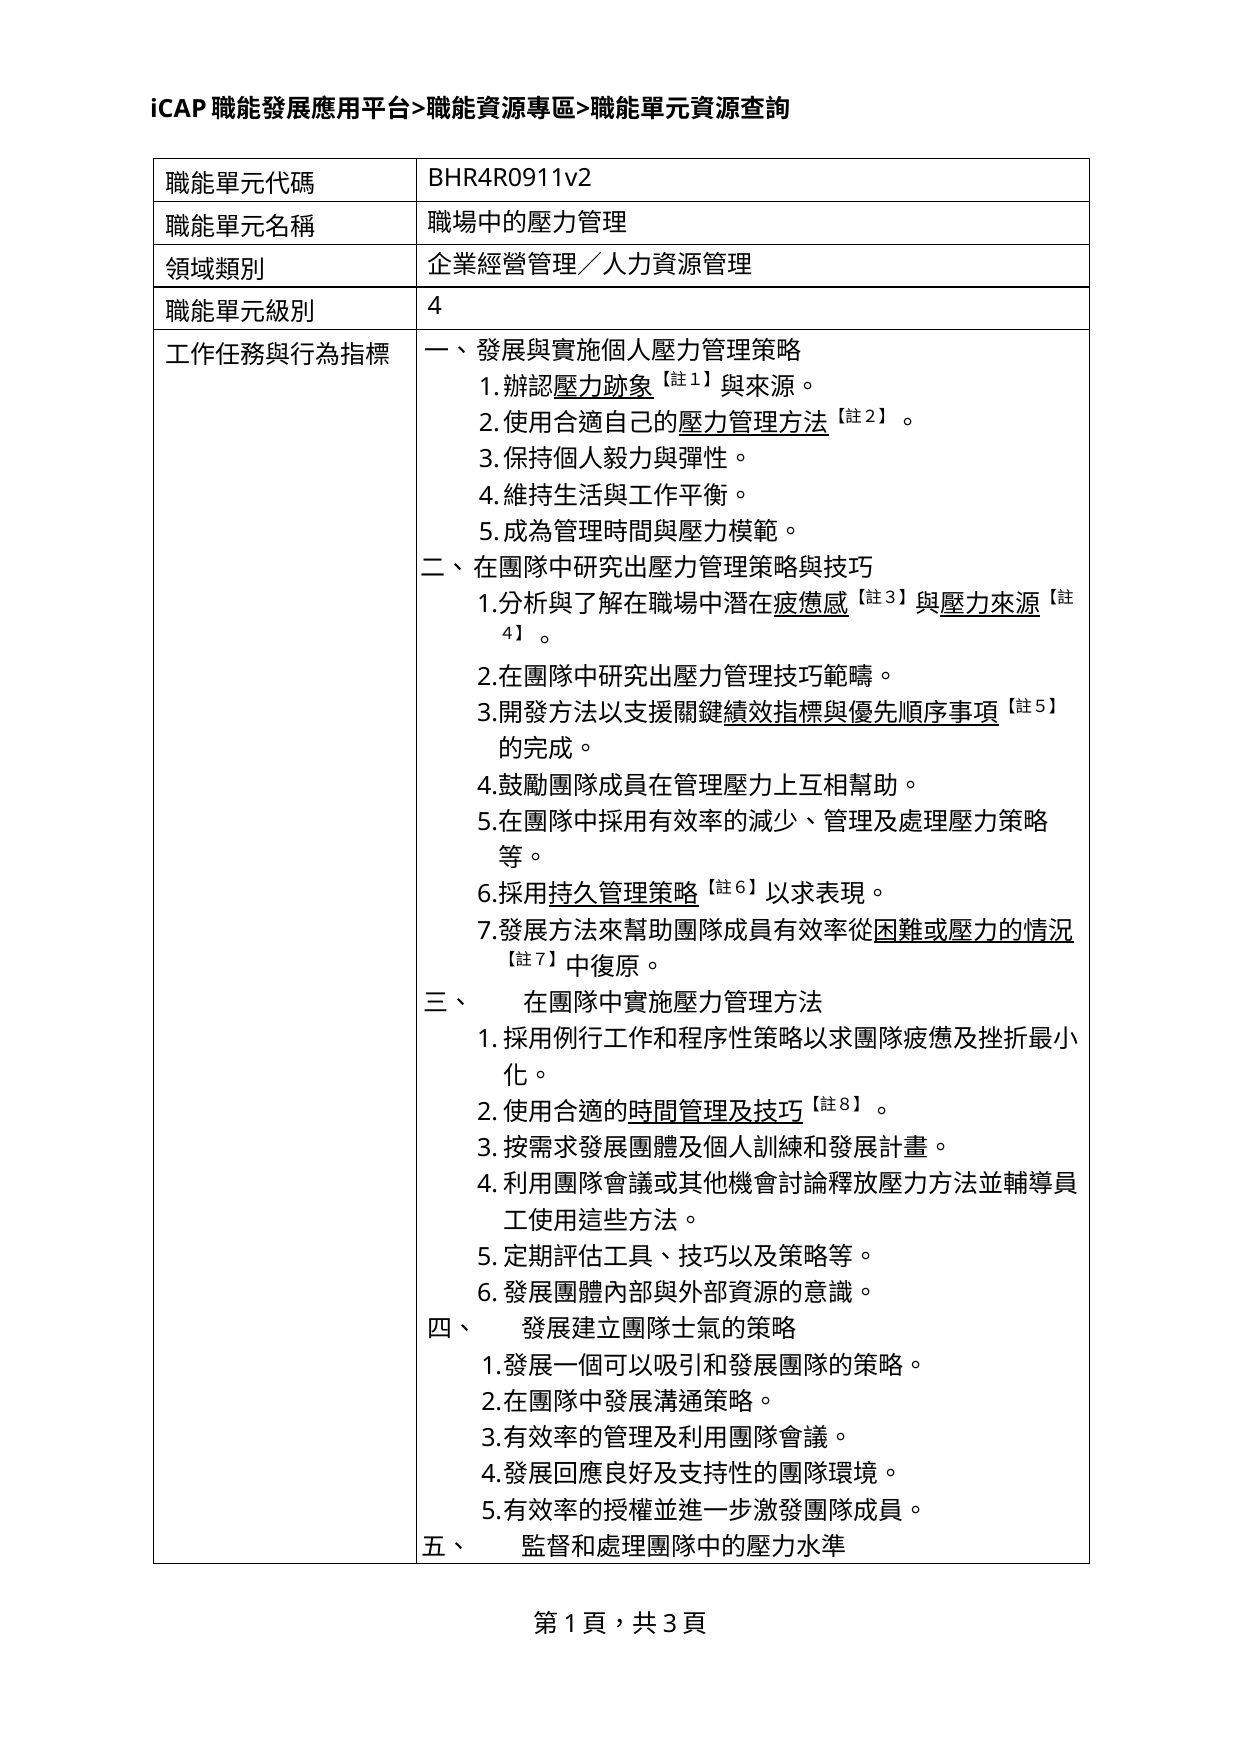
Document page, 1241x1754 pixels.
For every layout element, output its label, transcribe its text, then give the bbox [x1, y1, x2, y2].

table_cell 4 [417, 288, 1089, 329]
table_cell 領域類別 [154, 245, 416, 286]
table_header BHR4R0911v2 [417, 159, 1089, 201]
table_cell 發展與實施個人壓力管理策略 辦認壓力跡象【註１】與來源。 使用合適自己的壓力管理方法【註２】。 保持個人毅力與彈性。 維持生活與工作平衡。 成為管理時間與壓力模範。 在團隊中研究出壓力管理策略與技巧 分析與了解在職場中潛在疲憊感【註３】與壓力來源【註４】。 在團隊中研究出壓力管理技巧範疇。 開發方法以支援關鍵績效指標與優先順序事項【註５】的完成。 鼓勵團隊成員在管理壓力上互相幫助。 在團隊中採用有效率的減少、管理及處理壓力策略等。 採用持久管理策略【註６】以求表現。 發展方法來幫助團隊成員有效率從困難或壓力的情況【註７】中復原。 在團隊中實施壓力管理方法 採用例行工作和程序性策略以求團隊疲憊及挫折最小化。 使用合適的時間管理及技巧【註８】。 按需求發展團體及個人訓練和發展計畫。 利用團隊會議或其他機會討論釋放壓力方法並輔導員工使用這些方法。 定期評估工具、技巧以及策略等。 發展團體內部與外部資源的意識。 發展建立團隊士氣的策略 發展一個可以吸引和發展團隊的策略。 在團隊中發展溝通策略。 有效率的管理及利用團隊會議。 發展回應良好及支持性的團隊環境。 有效率的授權並進一步激發團隊成員。 監督和處理團隊中的壓力水準 對照績效要求，監督各別員工的表現。 實行定期員工檢討，以釐清工作需求變化造成的影響。 在有壓力的情況下監測與支持團隊成員。 對壓力行為跡象作出合適反應。 監督團隊成員生活與工作的平衡。 適當與團隊討論成果及行動計畫。 [417, 330, 1089, 1563]
table_cell 職場中的壓力管理 [417, 202, 1089, 244]
table_cell 企業經營管理／人力資源管理 [417, 245, 1089, 286]
table_cell 工作任務與行為指標 [154, 330, 416, 1563]
table_cell 職能單元級別 [154, 288, 416, 329]
table_header 職能單元代碼 [154, 159, 416, 201]
table_cell 職能單元名稱 [154, 202, 416, 244]
